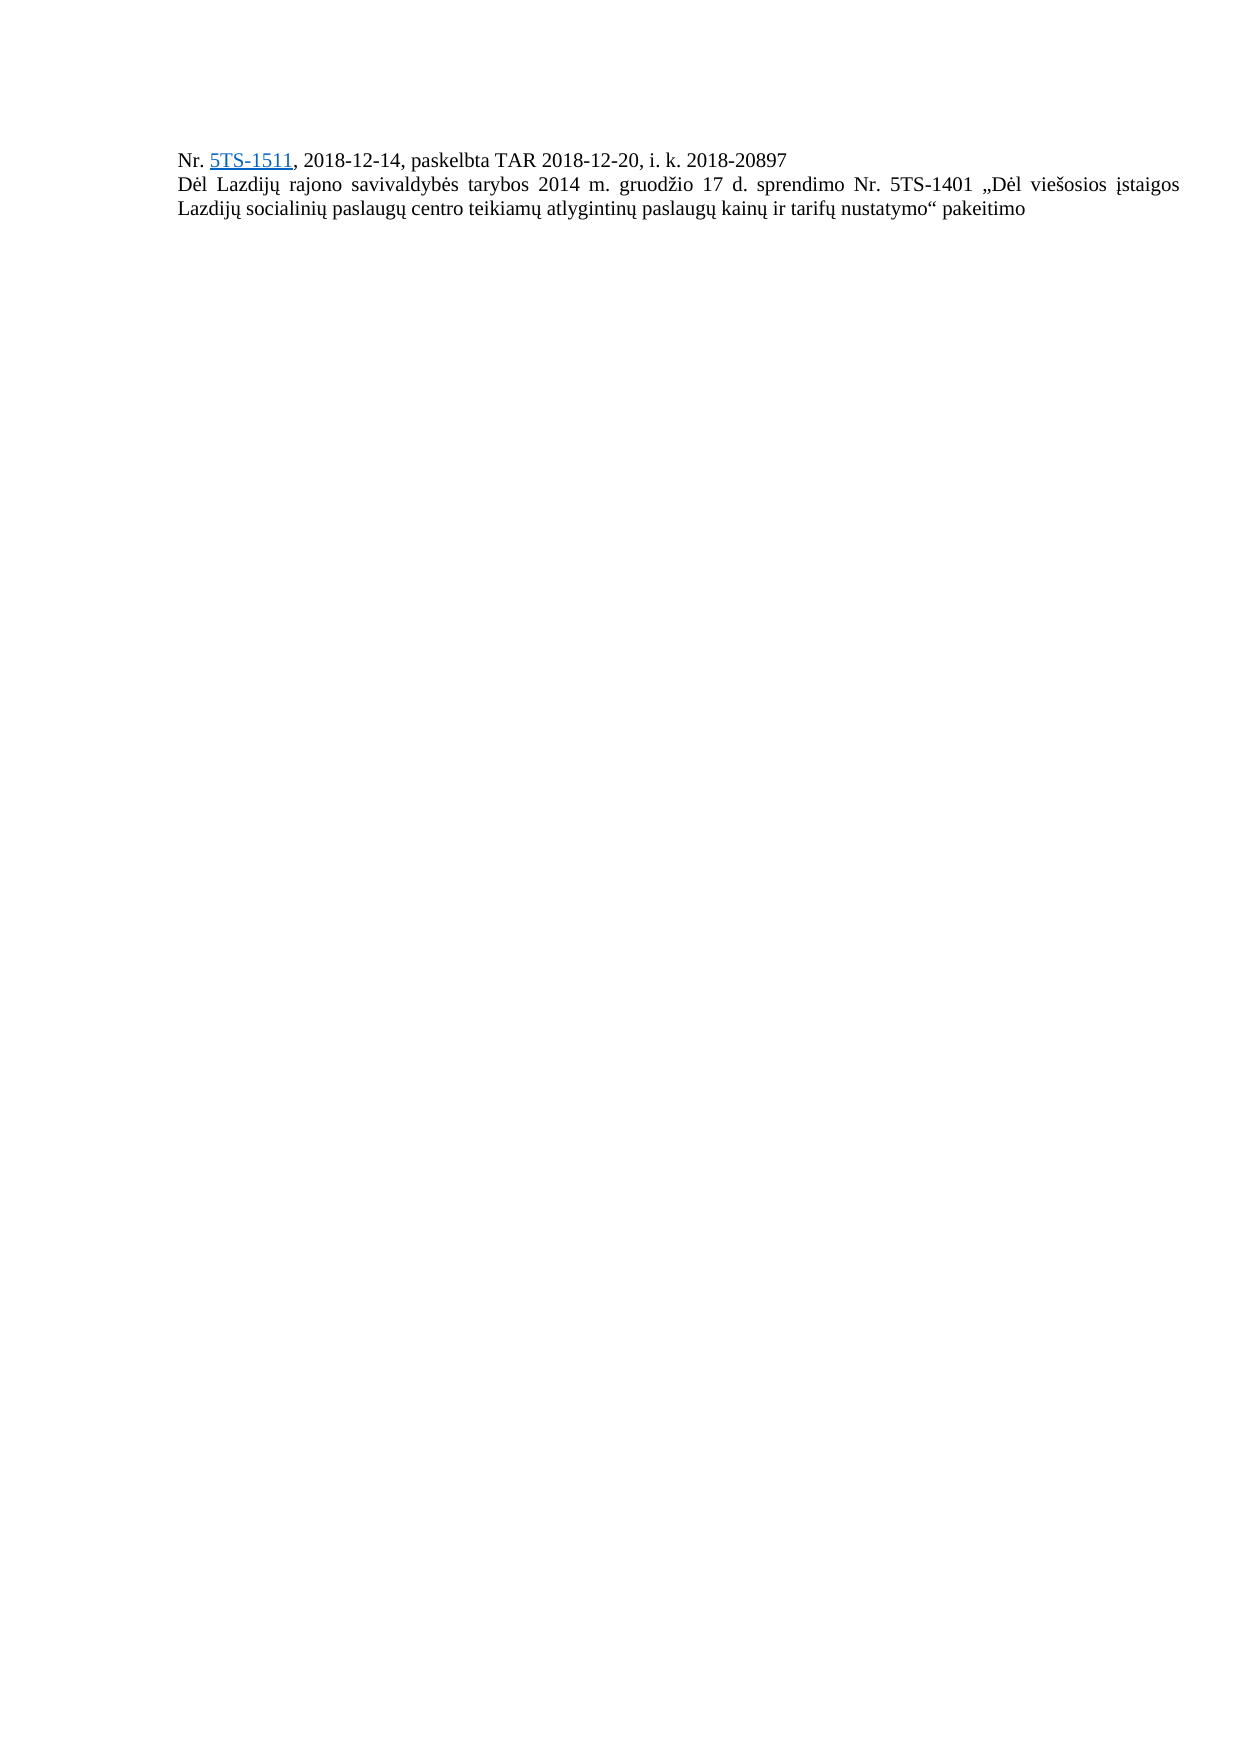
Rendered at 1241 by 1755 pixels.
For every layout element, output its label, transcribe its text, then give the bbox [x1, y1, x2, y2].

text Nr. 5TS-1511, 2018-12-14, paskelbta TAR 2018-12-20, i. k. 2018-20897 [177, 148, 1181, 172]
text Dėl Lazdijų rajono savivaldybės tarybos 2014 m. gruodžio 17 d. sprendimo Nr. 5TS-1401 „Dėl viešosios įstaigos Lazdijų socialinių paslaugų centro teikiamų atlygintinų paslaugų kainų ir tarifų nustatymo“ pakeitimo [177, 172, 1181, 220]
